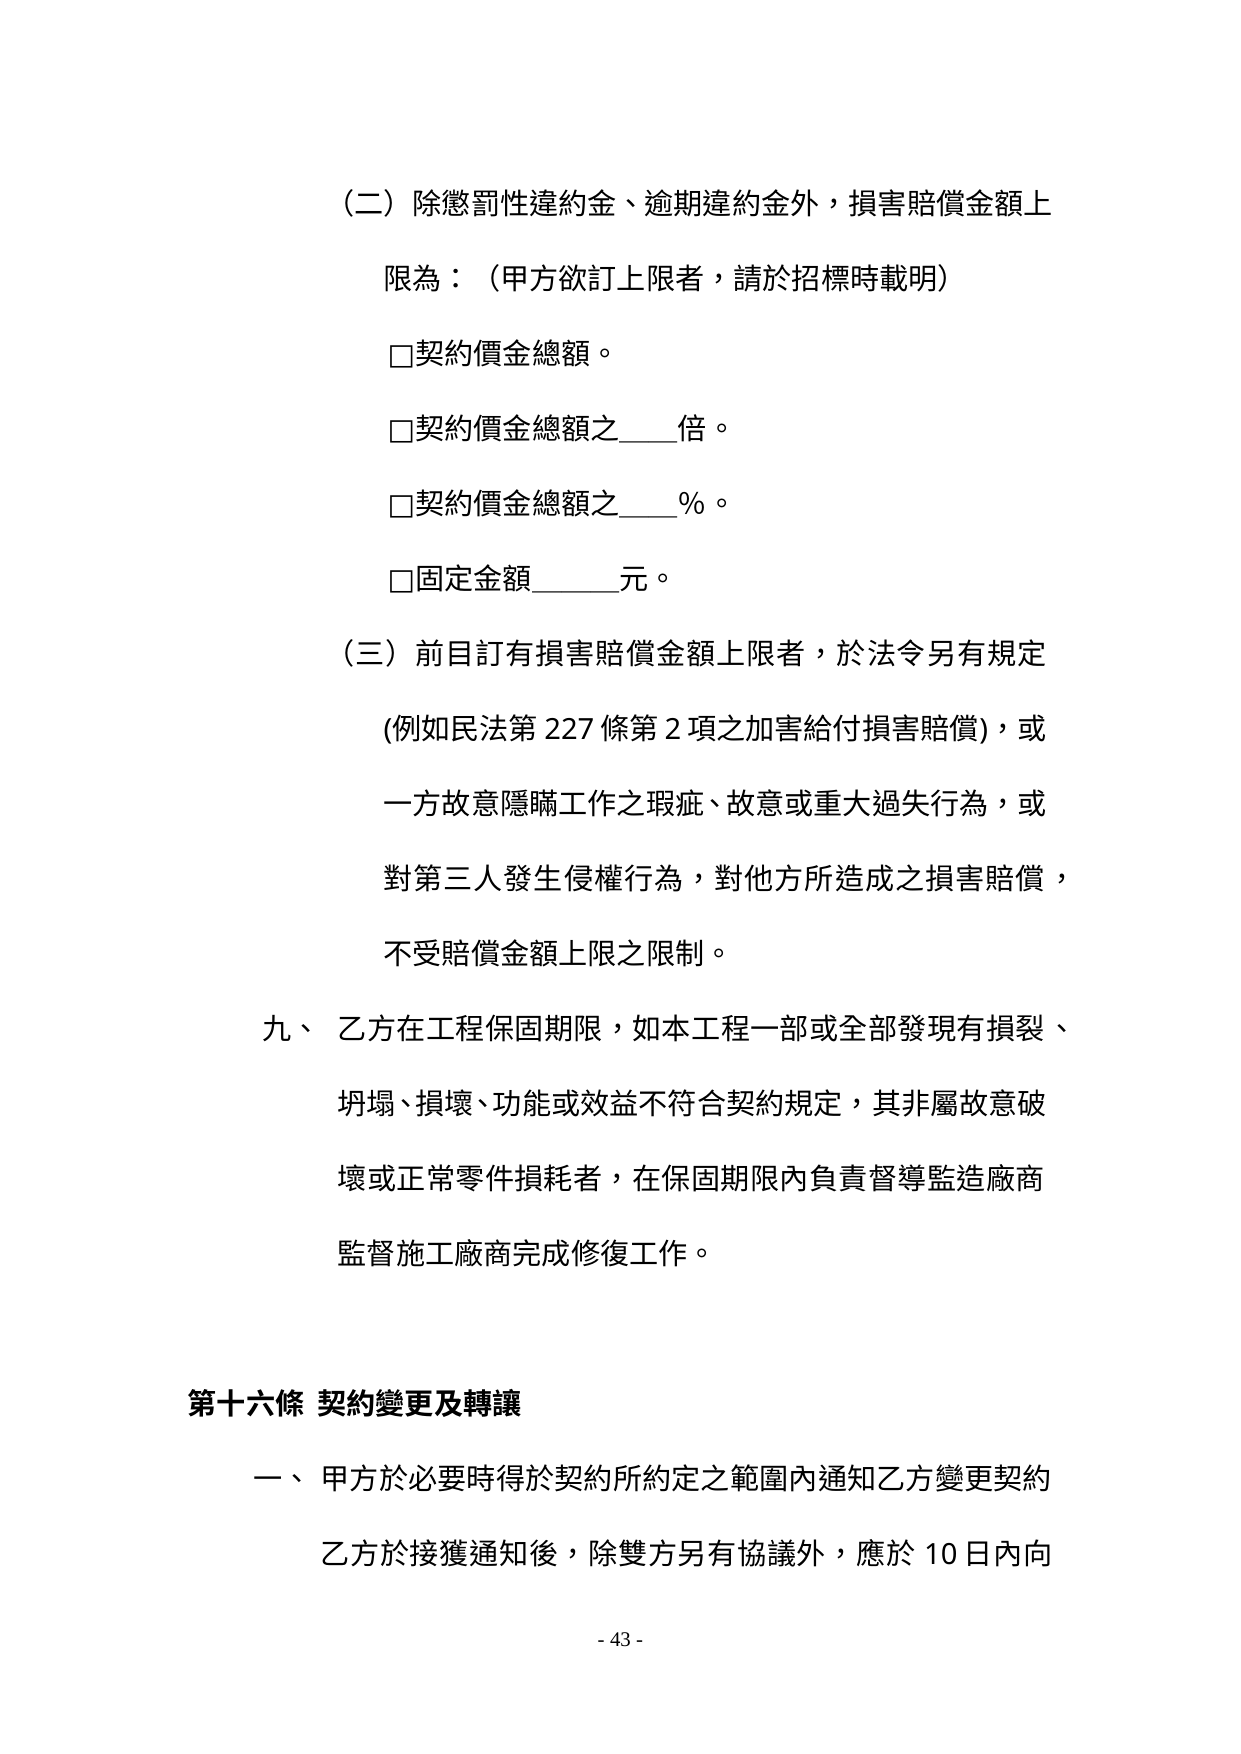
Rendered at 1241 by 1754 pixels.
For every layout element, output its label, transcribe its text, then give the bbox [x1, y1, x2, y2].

text □固定金額＿＿＿元。 [387, 539, 1053, 614]
list 甲方於必要時得於契約所約定之範圍內通知乙方變更契約，乙方於接獲通知後，除雙方另有協議外，應於10日內向甲方提出契約標的、價金、履約期限、付款期程或其他契約內容須變更之相關文件。契約價金之變更，由雙方協議訂定之。 [253, 1439, 1053, 1589]
text 第十六條 契約變更及轉讓 [187, 1364, 1053, 1439]
text □契約價金總額之＿＿倍。 [387, 389, 1053, 464]
text □契約價金總額之＿＿％。 [387, 464, 1053, 539]
text （二）除懲罰性違約金、逾期違約金外，損害賠償金額上限為：（甲方欲訂上限者，請於招標時載明） [325, 164, 1053, 314]
text （三）前目訂有損害賠償金額上限者，於法令另有規定(例如民法第227條第2項之加害給付損害賠償)，或一方故意隱瞞工作之瑕疵、故意或重大過失行為，或對第三人發生侵權行為，對他方所造成之損害賠償，不受賠償金額上限之限制。 [325, 614, 1047, 989]
list 乙方在工程保固期限，如本工程一部或全部發現有損裂、坍塌、損壞、功能或效益不符合契約規定，其非屬故意破壞或正常零件損耗者，在保固期限內負責督導監造廠商監督施工廠商完成修復工作。 [262, 989, 1047, 1289]
text □契約價金總額。 [387, 314, 1053, 389]
